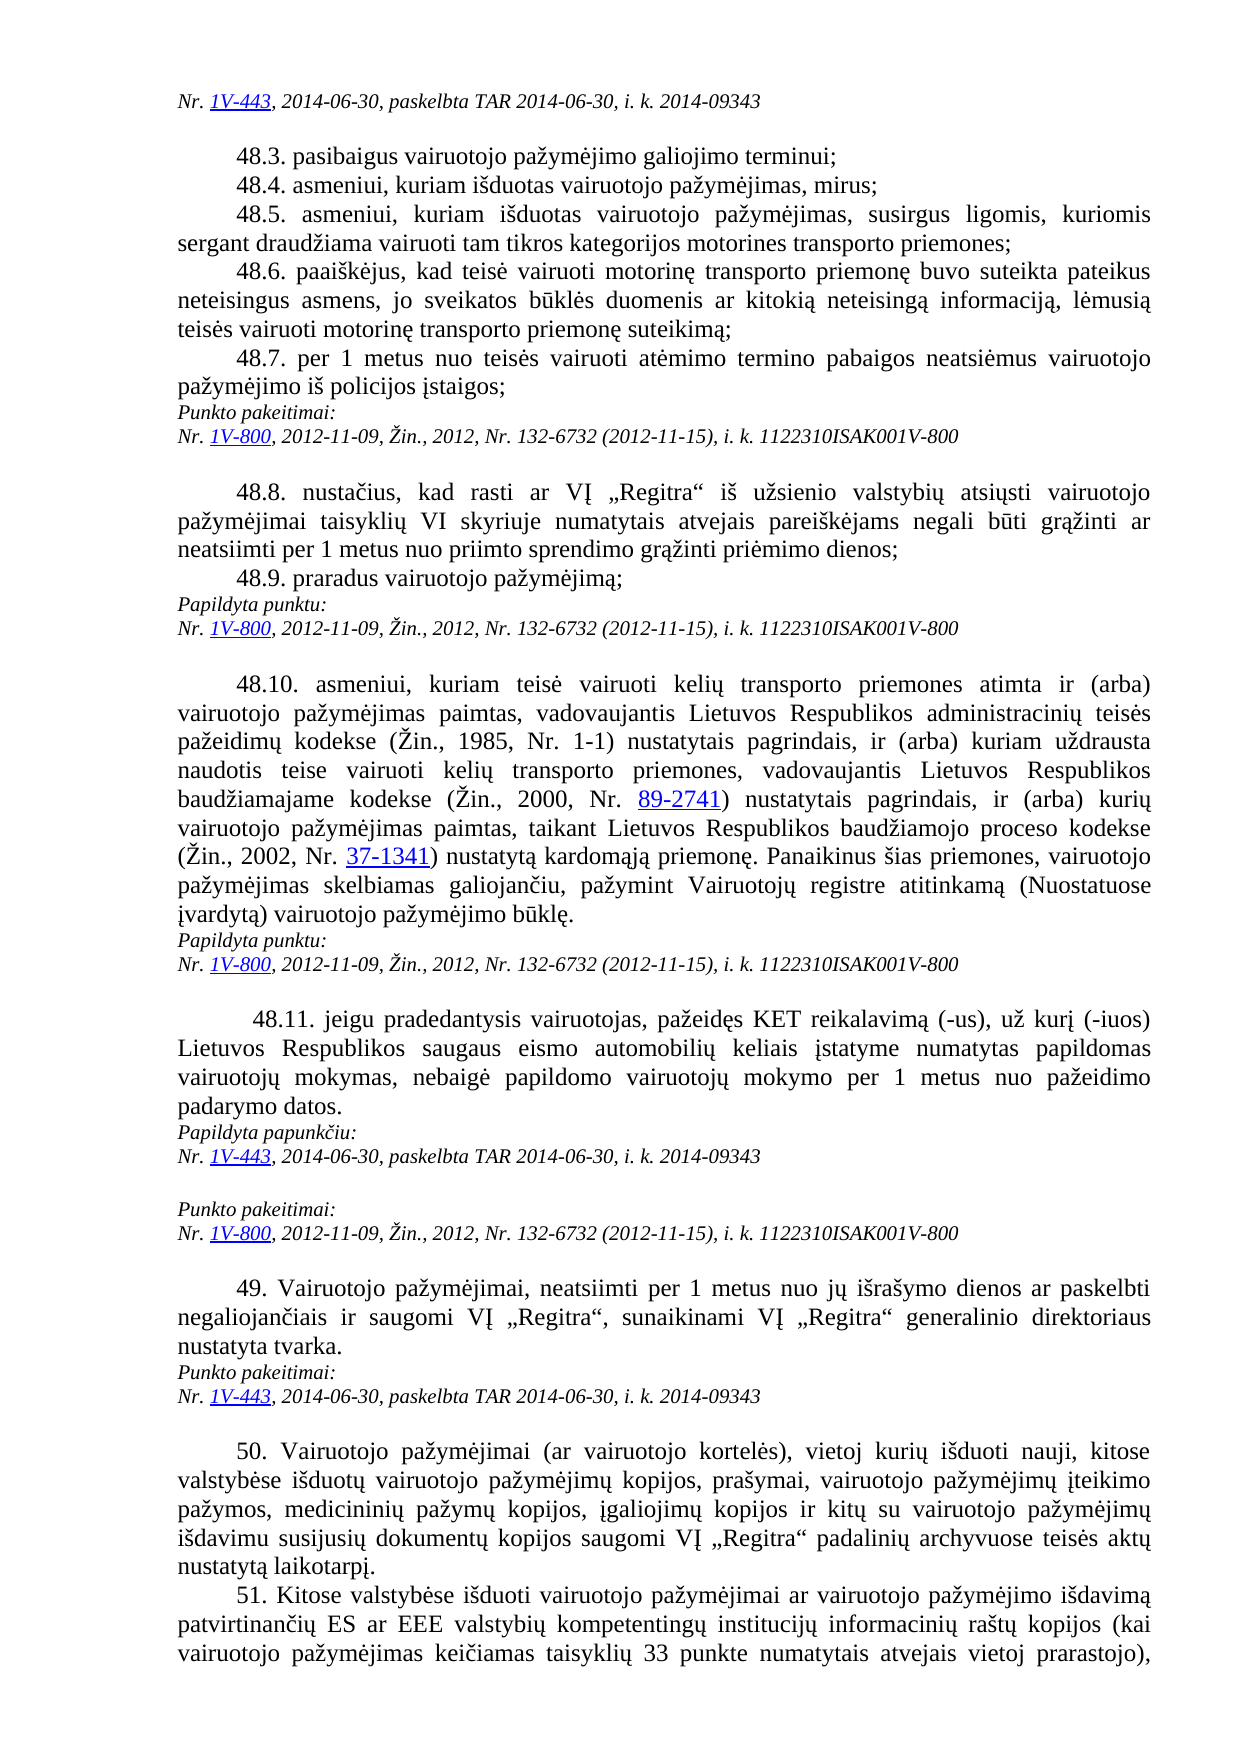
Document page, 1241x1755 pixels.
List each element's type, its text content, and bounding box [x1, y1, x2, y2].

text Nr. 1V-443, 2014-06-30, paskelbta TAR 2014-06-30, i. k. 2014-09343 [177, 1384, 1152, 1408]
text 48.7. per 1 metus nuo teisės vairuoti atėmimo termino pabaigos neatsiėmus vairuotojo pažymėjimo iš policijos įstaigos; [177, 343, 1152, 400]
text Nr. 1V-800, 2012-11-09, Žin., 2012, Nr. 132-6732 (2012-11-15), i. k. 1122310ISAK001V-800 [177, 952, 1152, 976]
text Punkto pakeitimai: [177, 400, 1152, 424]
text 48.10. asmeniui, kuriam teisė vairuoti kelių transporto priemones atimta ir (arba) vairuotojo pažymėjimas paimtas, vadovaujantis Lietuvos Respublikos administracinių teisės pažeidimų kodekse (Žin., 1985, Nr. 1-1) nustatytais pagrindais, ir (arba) kuriam uždrausta naudotis teise vairuoti kelių transporto priemones, vadovaujantis Lietuvos Respublikos baudžiamajame kodekse (Žin., 2000, Nr. 89-2741) nustatytais pagrindais, ir (arba) kurių vairuotojo pažymėjimas paimtas, taikant Lietuvos Respublikos baudžiamojo proceso kodekse (Žin., 2002, Nr. 37-1341) nustatytą kardomąją priemonę. Panaikinus šias priemones, vairuotojo pažymėjimas skelbiamas galiojančiu, pažymint Vairuotojų registre atitinkamą (Nuostatuose įvardytą) vairuotojo pažymėjimo būklę. [177, 669, 1152, 928]
text 48.4. asmeniui, kuriam išduotas vairuotojo pažymėjimas, mirus; [177, 170, 1152, 199]
text Papildyta punktu: [177, 592, 1152, 616]
text 48.11. jeigu pradedantysis vairuotojas, pažeidęs KET reikalavimą (-us), už kurį (-iuos) Lietuvos Respublikos saugaus eismo automobilių keliais įstatyme numatytas papildomas vairuotojų mokymas, nebaigė papildomo vairuotojų mokymo per 1 metus nuo pažeidimo padarymo datos. [177, 1004, 1152, 1119]
text 48.5. asmeniui, kuriam išduotas vairuotojo pažymėjimas, susirgus ligomis, kuriomis sergant draudžiama vairuoti tam tikros kategorijos motorines transporto priemones; [177, 199, 1152, 256]
text 48.3. pasibaigus vairuotojo pažymėjimo galiojimo terminui; [177, 141, 1152, 170]
text 51. Kitose valstybėse išduoti vairuotojo pažymėjimai ar vairuotojo pažymėjimo išdavimą patvirtinančių ES ar EEE valstybių kompetentingų institucijų informacinių raštų kopijos (kai vairuotojo pažymėjimas keičiamas taisyklių 33 punkte numatytais atvejais vietoj prarastojo), [177, 1580, 1152, 1666]
text Nr. 1V-443, 2014-06-30, paskelbta TAR 2014-06-30, i. k. 2014-09343 [177, 89, 1152, 113]
text 48.8. nustačius, kad rasti ar VĮ „Regitra“ iš užsienio valstybių atsiųsti vairuotojo pažymėjimai taisyklių VI skyriuje numatytais atvejais pareiškėjams negali būti grąžinti ar neatsiimti per 1 metus nuo priimto sprendimo grąžinti priėmimo dienos; [177, 477, 1152, 563]
text Nr. 1V-800, 2012-11-09, Žin., 2012, Nr. 132-6732 (2012-11-15), i. k. 1122310ISAK001V-800 [177, 1221, 1152, 1244]
text Papildyta punktu: [177, 928, 1152, 952]
text 50. Vairuotojo pažymėjimai (ar vairuotojo kortelės), vietoj kurių išduoti nauji, kitose valstybėse išduotų vairuotojo pažymėjimų kopijos, prašymai, vairuotojo pažymėjimų įteikimo pažymos, medicininių pažymų kopijos, įgaliojimų kopijos ir kitų su vairuotojo pažymėjimų išdavimu susijusių dokumentų kopijos saugomi VĮ „Regitra“ padalinių archyvuose teisės aktų nustatytą laikotarpį. [177, 1436, 1152, 1580]
text 48.6. paaiškėjus, kad teisė vairuoti motorinę transporto priemonę buvo suteikta pateikus neteisingus asmens, jo sveikatos būklės duomenis ar kitokią neteisingą informaciją, lėmusią teisės vairuoti motorinę transporto priemonę suteikimą; [177, 256, 1152, 343]
text Nr. 1V-800, 2012-11-09, Žin., 2012, Nr. 132-6732 (2012-11-15), i. k. 1122310ISAK001V-800 [177, 424, 1152, 448]
text Nr. 1V-443, 2014-06-30, paskelbta TAR 2014-06-30, i. k. 2014-09343 [177, 1144, 1152, 1168]
text Papildyta papunkčiu: [177, 1119, 1152, 1144]
text Punkto pakeitimai: [177, 1196, 1152, 1221]
text Punkto pakeitimai: [177, 1359, 1152, 1384]
text 48.9. praradus vairuotojo pažymėjimą; [177, 563, 1152, 592]
text 49. Vairuotojo pažymėjimai, neatsiimti per 1 metus nuo jų išrašymo dienos ar paskelbti negaliojančiais ir saugomi VĮ „Regitra“, sunaikinami VĮ „Regitra“ generalinio direktoriaus nustatyta tvarka. [177, 1273, 1152, 1359]
text Nr. 1V-800, 2012-11-09, Žin., 2012, Nr. 132-6732 (2012-11-15), i. k. 1122310ISAK001V-800 [177, 616, 1152, 640]
